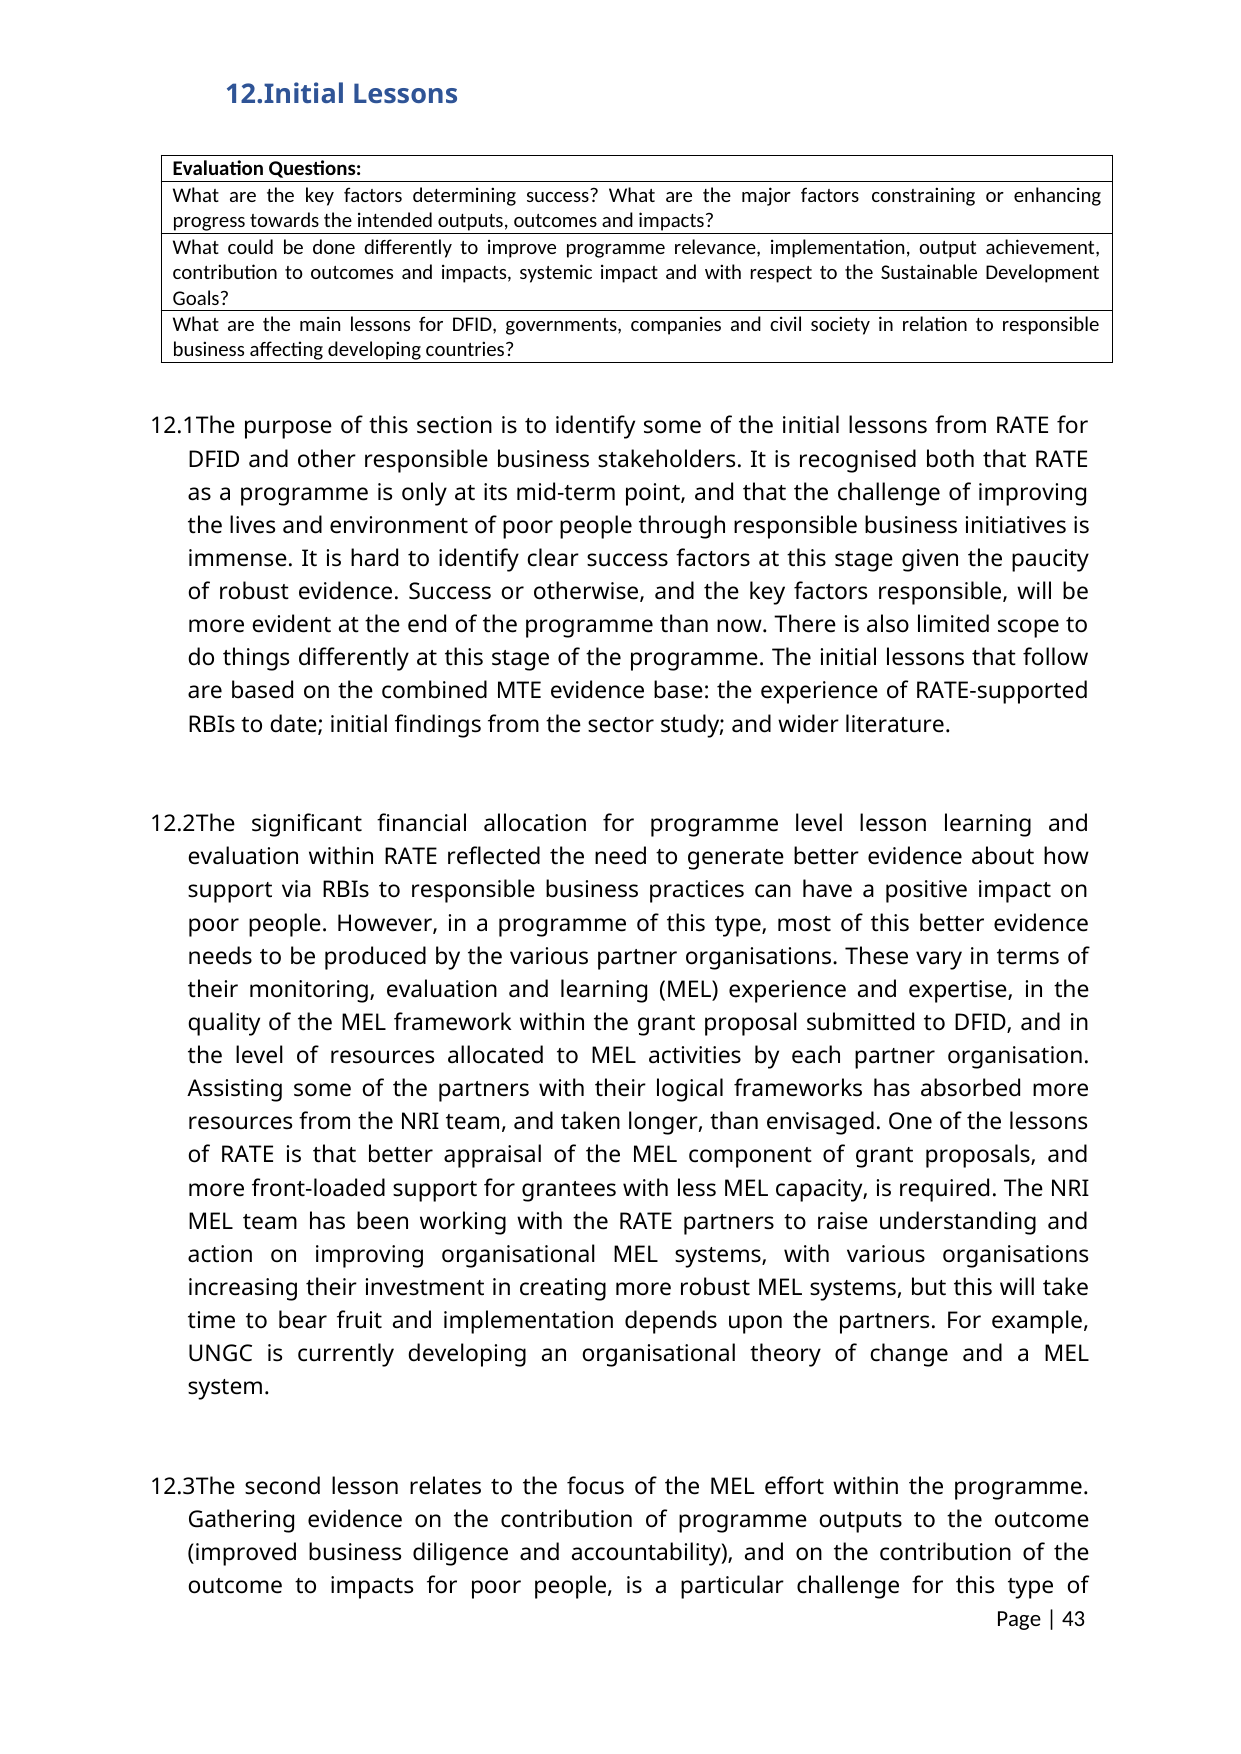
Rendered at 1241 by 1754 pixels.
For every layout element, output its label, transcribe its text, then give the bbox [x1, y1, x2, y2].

list The significant financial allocation for programme level lesson learning and evaluation within RATE reflected the need to generate better evidence about how support via RBIs to responsible business practices can have a positive impact on poor people. However, in a programme of this type, most of this better evidence needs to be produced by the various partner organisations. These vary in terms of their monitoring, evaluation and learning (MEL) experience and expertise, in the quality of the MEL framework within the grant proposal submitted to DFID, and in the level of resources allocated to MEL activities by each partner organisation. Assisting some of the partners with their logical frameworks has absorbed more resources from the NRI team, and taken longer, than envisaged. One of the lessons of RATE is that better appraisal of the MEL component of grant proposals, and more front-loaded support for grantees with less MEL capacity, is required. The NRI MEL team has been working with the RATE partners to raise understanding and action on improving organisational MEL systems, with various organisations increasing their investment in creating more robust MEL systems, but this will take time to bear fruit and implementation depends upon the partners. For example, UNGC is currently developing an organisational theory of change and a MEL system. [150, 807, 1090, 1402]
table_cell What are the key factors determining success? What are the major factors constraining or enhancing progress towards the intended outputs, outcomes and impacts? [162, 182, 1112, 233]
table_cell What could be done differently to improve programme relevance, implementation, output achievement, contribution to outcomes and impacts, systemic impact and with respect to the Sustainable Development Goals? [162, 234, 1112, 310]
subtitle Initial Lessons [225, 75, 1090, 112]
list The purpose of this section is to identify some of the initial lessons from RATE for DFID and other responsible business stakeholders. It is recognised both that RATE as a programme is only at its mid-term point, and that the challenge of improving the lives and environment of poor people through responsible business initiatives is immense. It is hard to identify clear success factors at this stage given the paucity of robust evidence. Success or otherwise, and the key factors responsible, will be more evident at the end of the programme than now. There is also limited scope to do things differently at this stage of the programme. The initial lessons that follow are based on the combined MTE evidence base: the experience of RATE-supported RBIs to date; initial findings from the sector study; and wider literature. [150, 409, 1090, 739]
list The second lesson relates to the focus of the MEL effort within the programme. Gathering evidence on the contribution of programme outputs to the outcome (improved business diligence and accountability), and on the contribution of the outcome to impacts for poor people, is a particular challenge for this type of [150, 1470, 1090, 1601]
table_header Evaluation Questions: [162, 156, 1112, 181]
table_cell What are the main lessons for DFID, governments, companies and civil society in relation to responsible business affecting developing countries? [162, 311, 1112, 362]
